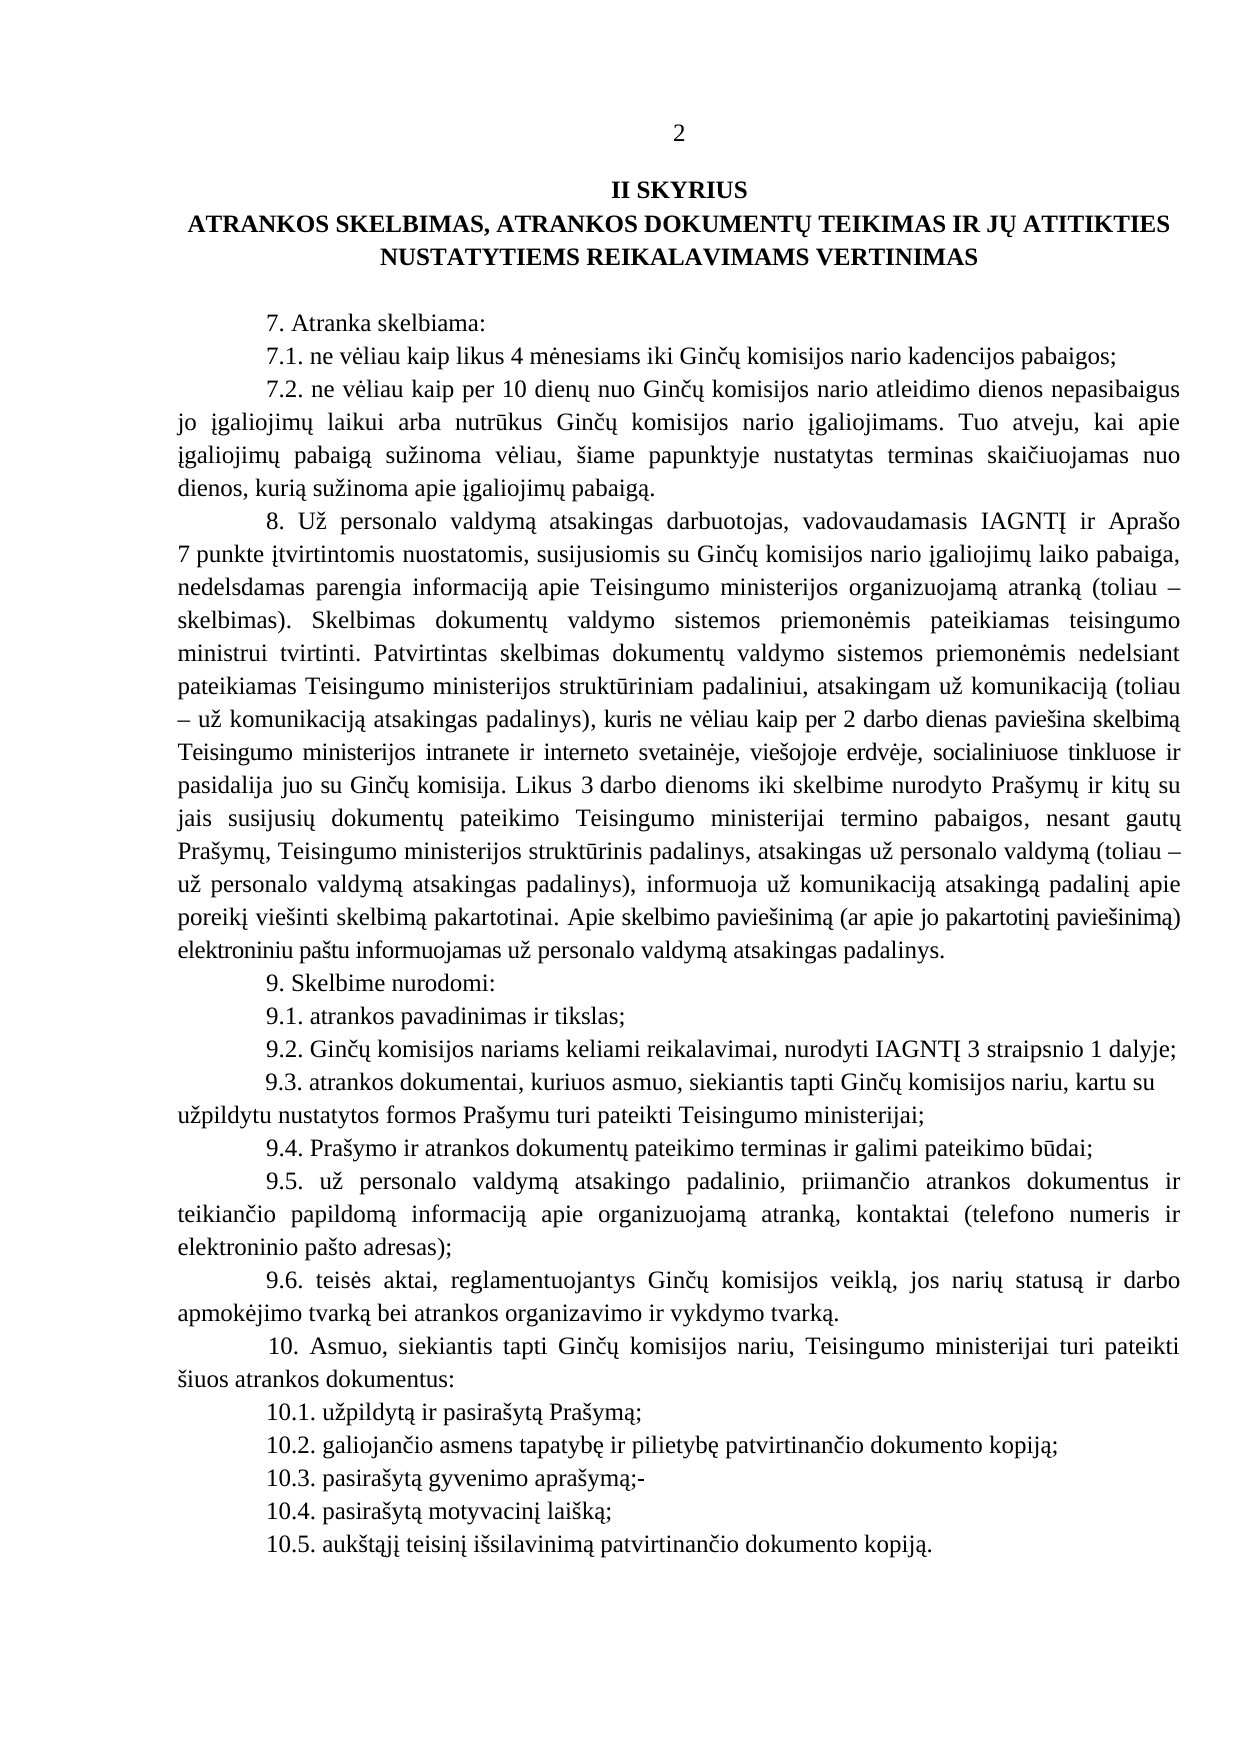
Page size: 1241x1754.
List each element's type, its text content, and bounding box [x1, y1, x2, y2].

text 10.1. užpildytą ir pasirašytą Prašymą; [177, 1397, 1181, 1426]
text 10.2. galiojančio asmens tapatybę ir pilietybę patvirtinančio dokumento kopiją; [177, 1430, 1181, 1459]
text 9.2. Ginčų komisijos nariams keliami reikalavimai, nurodyti IAGNTĮ 3 straipsnio 1 dalyje; [177, 1034, 1181, 1063]
text 9.4. Prašymo ir atrankos dokumentų pateikimo terminas ir galimi pateikimo būdai; [177, 1133, 1181, 1162]
text 7. Atranka skelbiama: [177, 308, 1181, 336]
text 9.6. teisės aktai, reglamentuojantys Ginčų komisijos veiklą, jos narių statusą ir darbo apmokėjimo tvarką bei atrankos organizavimo ir vykdymo tvarką. [177, 1265, 1181, 1327]
text užpildytu nustatytos formos Prašymu turi pateikti Teisingumo ministerijai; [177, 1100, 1181, 1129]
text 9.3. atrankos dokumentai, kuriuos asmuo, siekiantis tapti Ginčų komisijos nariu, kartu su [252, 1067, 1181, 1096]
text atrankos skelbimas, atrankos dokumentų teikimas ir jų atitikties NUSTATYTIEMS REIKALAVIMAMS vertinimas [177, 209, 1181, 270]
text 9.1. atrankos pavadinimas ir tikslas; [266, 1001, 1181, 1030]
text 8. Už personalo valdymą atsakingas darbuotojas, vadovaudamasis IAGNTĮ ir Aprašo 7 punkte įtvirtintomis nuostatomis, susijusiomis su Ginčų komisijos nario įgaliojimų laiko pabaiga, nedelsdamas parengia informaciją apie Teisingumo ministerijos organizuojamą atranką (toliau – skelbimas). Skelbimas dokumentų valdymo sistemos priemonėmis pateikiamas teisingumo ministrui tvirtinti. Patvirtintas skelbimas dokumentų valdymo sistemos priemonėmis nedelsiant pateikiamas Teisingumo ministerijos struktūriniam padaliniui, atsakingam už komunikaciją (toliau – už komunikaciją atsakingas padalinys), kuris ne vėliau kaip per 2 darbo dienas paviešina skelbimą Teisingumo ministerijos intranete ir interneto svetainėje, viešojoje erdvėje, socialiniuose tinkluose ir pasidalija juo su Ginčų komisija. Likus 3 darbo dienoms iki skelbime nurodyto Prašymų ir kitų su jais susijusių dokumentų pateikimo Teisingumo ministerijai termino pabaigos, nesant gautų Prašymų, Teisingumo ministerijos struktūrinis padalinys, atsakingas už personalo valdymą (toliau – už personalo valdymą atsakingas padalinys), informuoja už komunikaciją atsakingą padalinį apie poreikį viešinti skelbimą pakartotinai. Apie skelbimo paviešinimą (ar apie jo pakartotinį paviešinimą) elektroniniu paštu informuojamas už personalo valdymą atsakingas padalinys. [177, 506, 1181, 964]
text 7.1. ne vėliau kaip likus 4 mėnesiams iki Ginčų komisijos nario kadencijos pabaigos; [177, 341, 1181, 369]
text 7.2. ne vėliau kaip per 10 dienų nuo Ginčų komisijos nario atleidimo dienos nepasibaigus jo įgaliojimų laikui arba nutrūkus Ginčų komisijos nario įgaliojimams. Tuo atveju, kai apie įgaliojimų pabaigą sužinoma vėliau, šiame papunktyje nustatytas terminas skaičiuojamas nuo dienos, kurią sužinoma apie įgaliojimų pabaigą. [177, 374, 1181, 502]
text 10.3. pasirašytą gyvenimo aprašymą; [177, 1463, 1181, 1492]
text 10.4. pasirašytą motyvacinį laišką; [177, 1496, 1181, 1525]
text 9. Skelbime nurodomi: [177, 968, 1181, 997]
text II SKYRIUS [177, 176, 1181, 204]
text 9.5. už personalo valdymą atsakingo padalinio, priimančio atrankos dokumentus ir teikiančio papildomą informaciją apie organizuojamą atranką, kontaktai (telefono numeris ir elektroninio pašto adresas); [177, 1166, 1181, 1261]
text 10.5. aukštąjį teisinį išsilavinimą patvirtinančio dokumento kopiją. [177, 1529, 1181, 1558]
text 10. Asmuo, siekiantis tapti Ginčų komisijos nariu, Teisingumo ministerijai turi pateikti šiuos atrankos dokumentus: [177, 1331, 1181, 1393]
